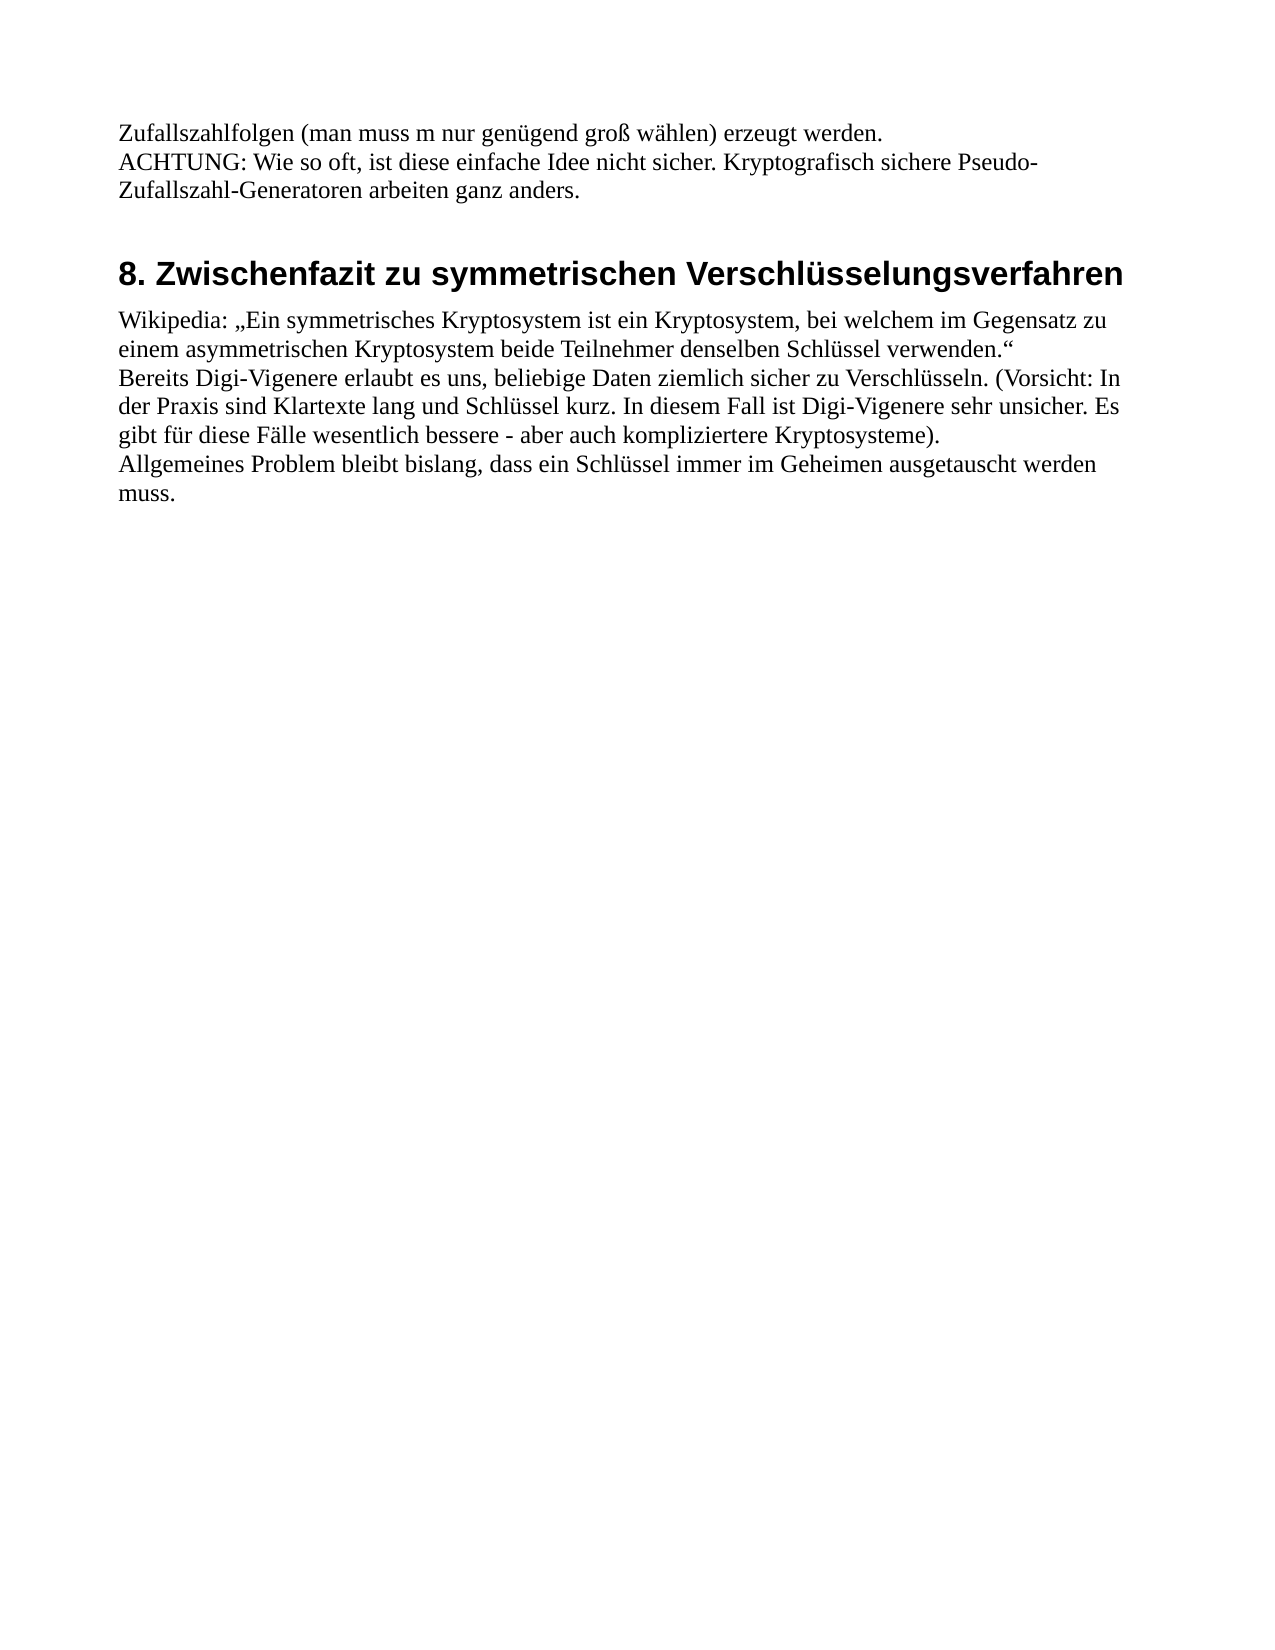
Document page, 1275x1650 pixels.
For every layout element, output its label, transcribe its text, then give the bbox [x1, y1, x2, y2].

text Bereits Digi-Vigenere erlaubt es uns, beliebige Daten ziemlich sicher zu Verschlüsseln. (Vorsicht: In der Praxis sind Klartexte lang und Schlüssel kurz. In diesem Fall ist Digi-Vigenere sehr unsicher. Es gibt für diese Fälle wesentlich bessere - aber auch kompliziertere Kryptosysteme). [118, 363, 1157, 449]
subtitle 8. Zwischenfazit zu symmetrischen Verschlüsselungsverfahren [118, 254, 1157, 293]
text Allgemeines Problem bleibt bislang, dass ein Schlüssel immer im Geheimen ausgetauscht werden muss. [118, 449, 1157, 506]
text Zufallszahlfolgen (man muss m nur genügend groß wählen) erzeugt werden. ACHTUNG: Wie so oft, ist diese einfache Idee nicht sicher. Kryptografisch sichere Pseudo-Zufallszahl-Generatoren arbeiten ganz anders. [118, 118, 1157, 204]
text Wikipedia: „Ein symmetrisches Kryptosystem ist ein Kryptosystem, bei welchem im Gegensatz zu einem asymmetrischen Kryptosystem beide Teilnehmer denselben Schlüssel verwenden.“ [118, 305, 1157, 363]
